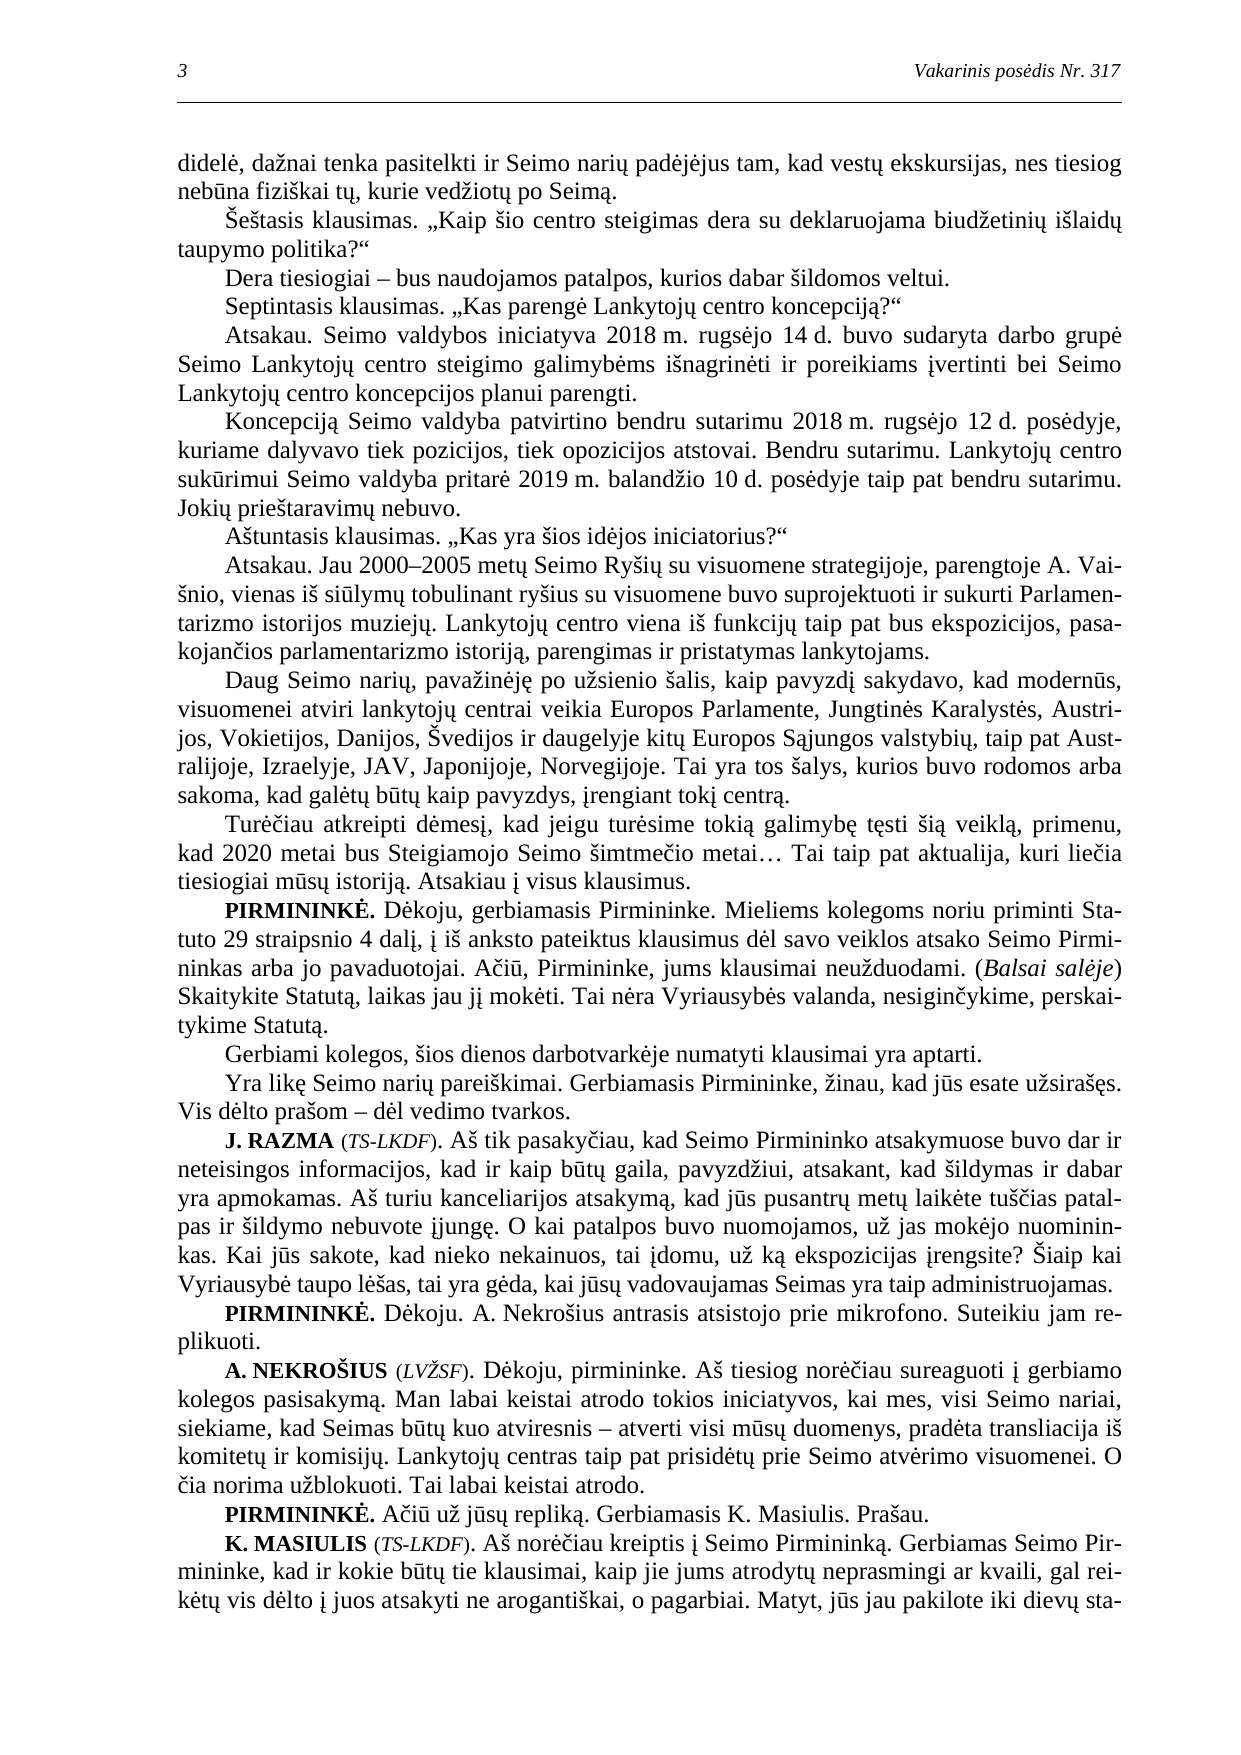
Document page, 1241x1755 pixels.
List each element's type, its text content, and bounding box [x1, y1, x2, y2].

text Šeš­ta­sis klau­si­mas. „Kaip šio cen­tro stei­gi­mas de­ra su de­kla­ruo­ja­ma biu­dže­ti­nių iš­lai­dų tau­py­mo po­li­ti­ka?“ [177, 205, 1122, 263]
text Yra li­kę Sei­mo na­rių pa­reiš­ki­mai. Ger­bia­ma­sis Pir­mi­nin­ke, ži­nau, kad jūs esa­te už­si­ra­šęs. Vis dėl­to pra­šom – dėl ve­di­mo tvar­kos. [177, 1068, 1122, 1125]
text De­ra tie­sio­giai – bus nau­do­ja­mos pa­tal­pos, ku­rios da­bar šil­do­mos vel­tui. [177, 263, 1122, 291]
text At­sa­kau. Sei­mo val­dy­bos ini­cia­ty­va 2018 m. rug­sė­jo 14 d. bu­vo su­da­ry­ta dar­bo gru­pė Sei­mo Lan­ky­to­jų cen­tro stei­gi­mo ga­li­my­bėms iš­nag­ri­nė­ti ir po­rei­kiams įver­tin­ti bei Sei­mo Lan­ky­to­jų cen­tro kon­cep­ci­jos pla­nui pa­reng­ti. [177, 320, 1122, 406]
text Ger­bia­mi ko­le­gos, šios die­nos dar­bo­tvarkėje nu­ma­ty­ti klau­si­mai yra ap­tar­ti. [177, 1039, 1122, 1068]
text At­sa­kau. Jau 2000–2005 me­tų Sei­mo Ry­šių su vi­suo­me­ne stra­te­gi­jo­je, pa­reng­to­je A. Vai­š­nio, vie­nas iš siū­ly­mų to­bu­li­nant ry­šius su vi­suo­me­ne bu­vo su­pro­jek­tuo­ti ir su­kur­ti Par­la­men­ta­riz­mo is­to­ri­jos mu­zie­jų. Lan­ky­to­jų cen­tro vie­na iš funk­ci­jų taip pat bus eks­po­zi­ci­jos, pa­sa­ko­jan­čios par­la­men­ta­riz­mo is­to­ri­ją, pa­ren­gi­mas ir pri­sta­ty­mas lan­ky­to­jams. [177, 550, 1122, 665]
text J. RAZMA (TS-LKDF). Aš tik pa­sa­ky­čiau, kad Sei­mo Pir­mi­nin­ko at­sa­ky­muo­se bu­vo dar ir ne­tei­sin­gos in­for­ma­ci­jos, kad ir kaip bū­tų gai­la, pa­vyz­džiui, at­sa­kant, kad šil­dy­mas ir da­bar yra ap­mo­ka­mas. Aš tu­riu kan­ce­lia­ri­jos at­sa­ky­mą, kad jūs pus­an­trų me­tų lai­kė­te tuš­čias pa­tal­pas ir šil­dy­mo ne­bu­vo­te įjun­gę. O kai pa­tal­pos bu­vo nuo­mo­ja­mos, už jas mo­kė­jo nuo­mi­nin­kas. Kai jūs sa­ko­te, kad nie­ko ne­kai­nuos, tai įdo­mu, už ką eks­po­zi­ci­jas įreng­si­te? Šiaip kai Vy­riau­sy­bė tau­po lė­šas, tai yra gė­da, kai jū­sų va­do­vau­ja­mas Sei­mas yra taip ad­mi­nist­ruo­ja­mas. [177, 1125, 1122, 1298]
text K. MASIULIS (TS-LKDF). Aš no­rė­čiau kreip­tis į Sei­mo Pir­mi­nin­ką. Ger­bia­mas Sei­mo Pir­mi­nin­ke, kad ir ko­kie bū­tų tie klau­si­mai, kaip jie jums at­ro­dy­tų ne­pra­smin­gi ar kvai­li, gal rei­kė­tų vis dėl­to į juos at­sa­ky­ti ne aro­gan­tiš­kai, o pa­gar­biai. Ma­tyt, jūs jau pa­ki­lo­te iki die­vų sta­ [177, 1528, 1122, 1614]
text Kon­cep­ci­ją Sei­mo val­dy­ba pa­tvir­ti­no ben­dru su­ta­ri­mu 2018 m. rug­sė­jo 12 d. po­sė­dy­je, ku­ria­me da­ly­va­vo tiek po­zi­ci­jos, tiek opo­zi­ci­jos at­sto­vai. Ben­dru su­ta­ri­mu. Lan­ky­to­jų cen­tro su­kū­ri­mui Sei­mo val­dy­ba pri­ta­rė 2019 m. ba­lan­džio 10 d. po­sė­dy­je taip pat ben­dru su­ta­ri­mu. Jo­kių prieš­ta­ra­vi­mų ne­bu­vo. [177, 406, 1122, 521]
text PIRMININKĖ. Dė­ko­ju. A. Ne­kro­šius ant­ra­sis at­si­sto­jo prie mik­ro­fo­no. Su­tei­kiu jam re­pli­kuo­ti. [177, 1298, 1122, 1355]
text A. NEKROŠIUS (LVŽSF). Dė­ko­ju, pir­mi­nin­ke. Aš tie­siog no­rė­čiau su­re­a­guo­ti į ger­bia­mo ko­le­gos pa­si­sa­ky­mą. Man la­bai keis­tai at­ro­do to­kios ini­cia­ty­vos, kai mes, vi­si Sei­mo na­riai, sie­kia­me, kad Sei­mas bū­tų kuo at­vi­res­nis – at­ver­ti vi­si mū­sų duo­me­nys, pra­dė­ta tran­slia­ci­ja iš ko­mi­te­tų ir ko­mi­si­jų. Lan­ky­to­jų cen­tras taip pat pri­si­dė­tų prie Sei­mo at­vė­ri­mo vi­suo­me­nei. O čia no­ri­ma už­blo­kuo­ti. Tai la­bai keis­tai at­ro­do. [177, 1355, 1122, 1499]
text di­de­lė, daž­nai ten­ka pa­si­telk­ti ir Sei­mo na­rių pa­dė­jė­jus tam, kad ves­tų eks­kur­si­jas, nes tie­siog ne­bū­na fi­ziš­kai tų, ku­rie ve­džio­tų po Sei­mą. [177, 148, 1122, 205]
text PIRMININKĖ. Dė­ko­ju, ger­bia­ma­sis Pir­mi­nin­ke. Mie­liems ko­le­goms no­riu pri­min­ti Sta­tu­to 29 straips­nio 4 da­lį, į iš anks­to pa­teik­tus klau­si­mus dėl sa­vo veik­los at­sa­ko Sei­mo Pir­mi­nin­kas ar­ba jo pa­va­duo­to­jai. Ačiū, Pir­mi­nin­ke, jums klau­si­mai ne­už­duo­da­mi. (Bal­sai sa­lė­je) Skai­ty­ki­te Sta­tu­tą, lai­kas jau jį mo­kė­ti. Tai nė­ra Vy­riau­sy­bės va­lan­da, ne­si­gin­čy­ki­me, per­skai­ty­ki­me Sta­tu­tą. [177, 895, 1122, 1039]
text Tu­rė­čiau at­kreip­ti dė­me­sį, kad jei­gu tu­rė­si­me to­kią ga­li­my­bę tęs­ti šią veik­lą, pri­me­nu, kad 2020 me­tai bus Stei­gia­mo­jo Sei­mo šimt­me­čio me­tai… Tai taip pat ak­tu­a­li­ja, ku­ri lie­čia tie­sio­giai mū­sų is­to­ri­ją. At­sa­kiau į vi­sus klau­si­mus. [177, 809, 1122, 895]
text Sep­tin­ta­sis klau­si­mas. „Kas pa­ren­gė Lan­ky­to­jų cen­tro kon­cep­ci­ją?“ [177, 291, 1122, 320]
text Aš­tun­ta­sis klau­si­mas. „Kas yra šios idė­jos ini­cia­to­rius?“ [177, 521, 1122, 550]
text PIRMININKĖ. Ačiū už jū­sų re­pli­ką. Ger­bia­ma­sis K. Ma­siu­lis. Pra­šau. [177, 1499, 1122, 1528]
text Daug Sei­mo na­rių, pa­va­ži­nė­ję po už­sie­nio ša­lis, kaip pa­vyz­dį sa­ky­da­vo, kad mo­der­nūs, vi­suo­me­nei at­vi­ri lan­ky­to­jų cen­trai vei­kia Eu­ro­pos Par­la­men­te, Jung­ti­nės Ka­ra­lys­tės, Aust­ri­jos, Vo­kie­ti­jos, Da­ni­jos, Šve­di­jos ir dau­ge­ly­je ki­tų Eu­ro­pos Są­jun­gos vals­ty­bių, taip pat Aust­ra­li­jo­je, Iz­ra­e­ly­je, JAV, Ja­po­ni­jo­je, Nor­ve­gi­jo­je. Tai yra tos ša­lys, ku­rios bu­vo ro­do­mos ar­ba sa­ko­ma, kad ga­lė­tų bū­tų kaip pa­vyz­dys, įren­giant to­kį cen­trą. [177, 665, 1122, 809]
